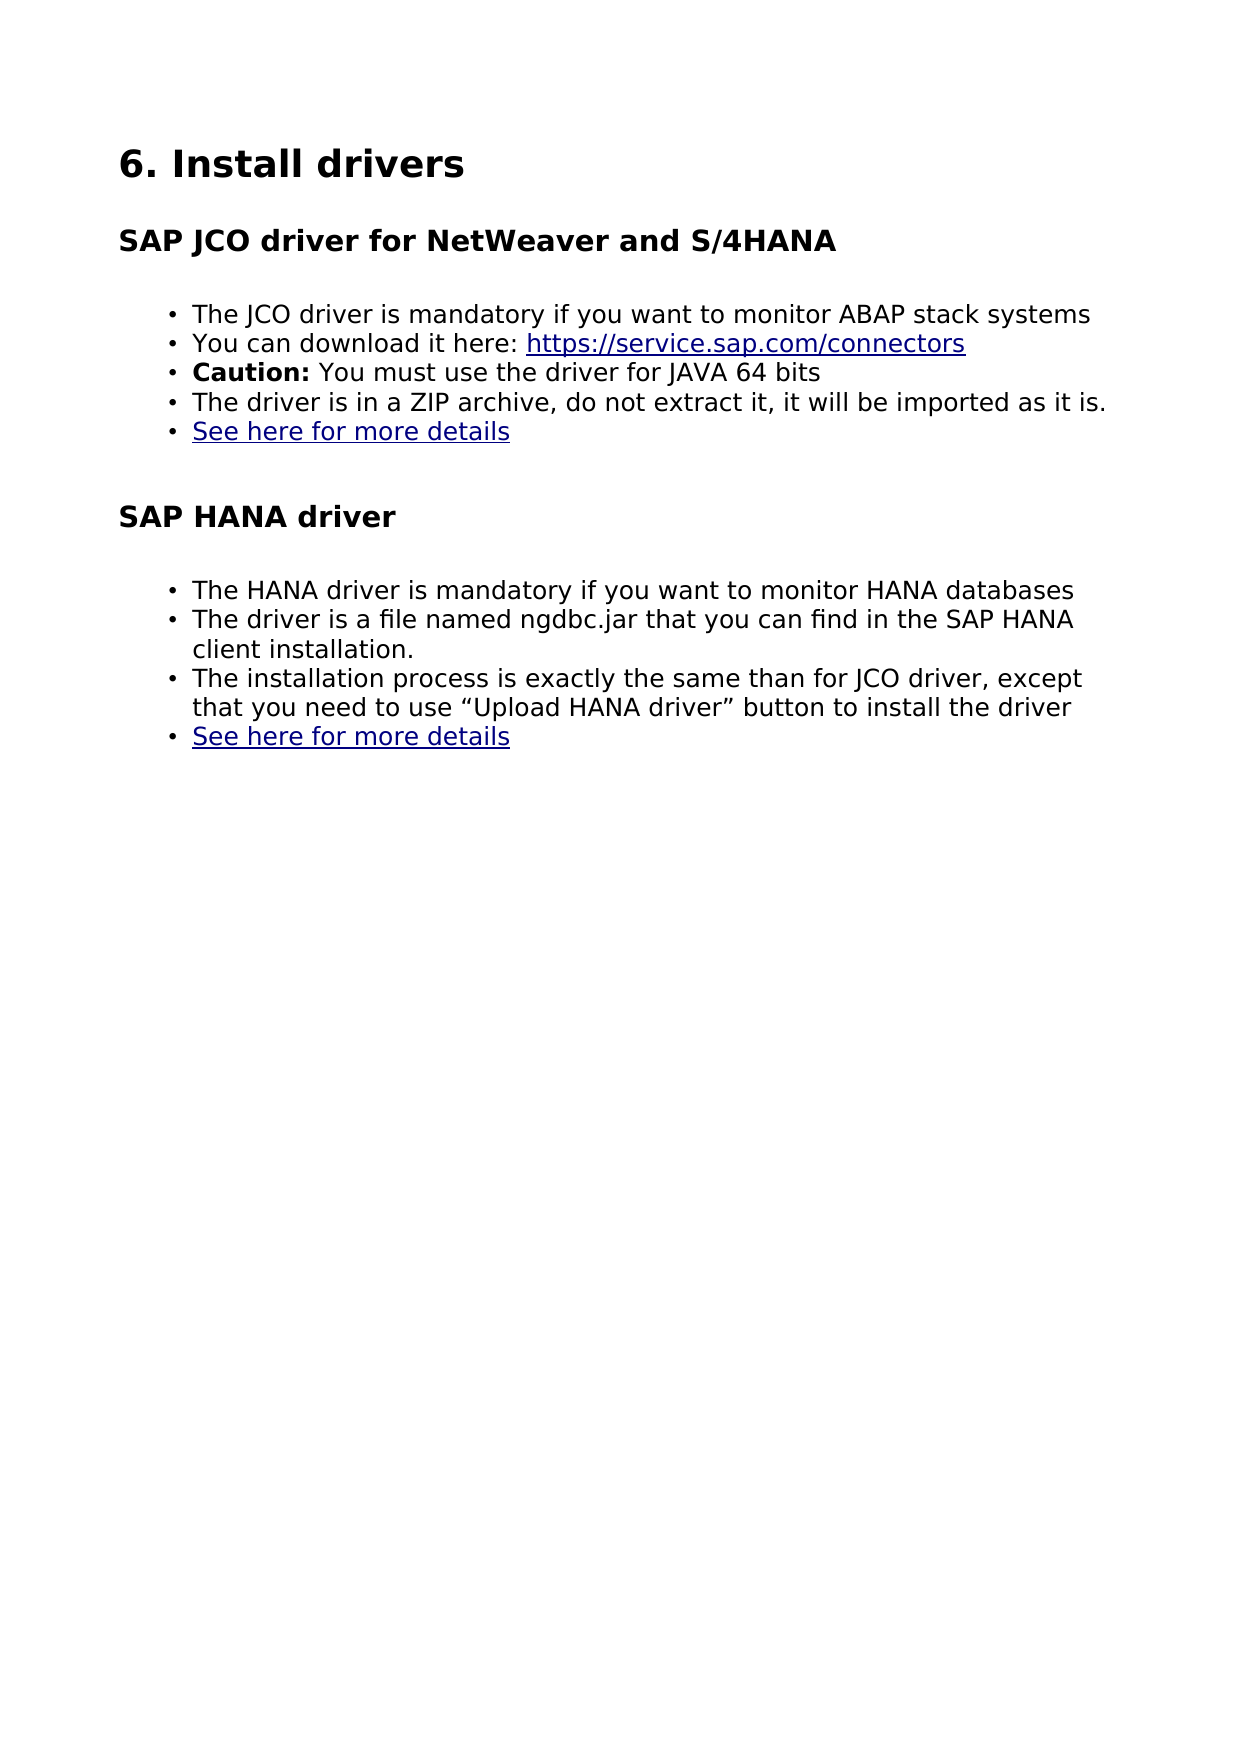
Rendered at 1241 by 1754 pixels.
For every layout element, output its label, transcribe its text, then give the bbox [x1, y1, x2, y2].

list The installation process is exactly the same than for JCO driver, except that you need to use “Upload HANA driver” button to install the driver [177, 664, 1122, 722]
list Caution: You must use the driver for JAVA 64 bits [177, 358, 1122, 388]
list The driver is in a ZIP archive, do not extract it, it will be imported as it is. [177, 388, 1122, 417]
list The HANA driver is mandatory if you want to monitor HANA databases [177, 576, 1122, 606]
list The driver is a file named ngdbc.jar that you can find in the SAP HANA client installation. [177, 606, 1122, 664]
list You can download it here: https://service.sap.com/connectors [177, 329, 1122, 358]
list The JCO driver is mandatory if you want to monitor ABAP stack systems [177, 300, 1122, 329]
list See here for more details [177, 417, 1122, 446]
subtitle SAP JCO driver for NetWeaver and S/4HANA [118, 224, 1122, 258]
list See here for more details [177, 722, 1122, 751]
subtitle SAP HANA driver [118, 501, 1122, 534]
subtitle 6. Install drivers [118, 143, 1122, 187]
